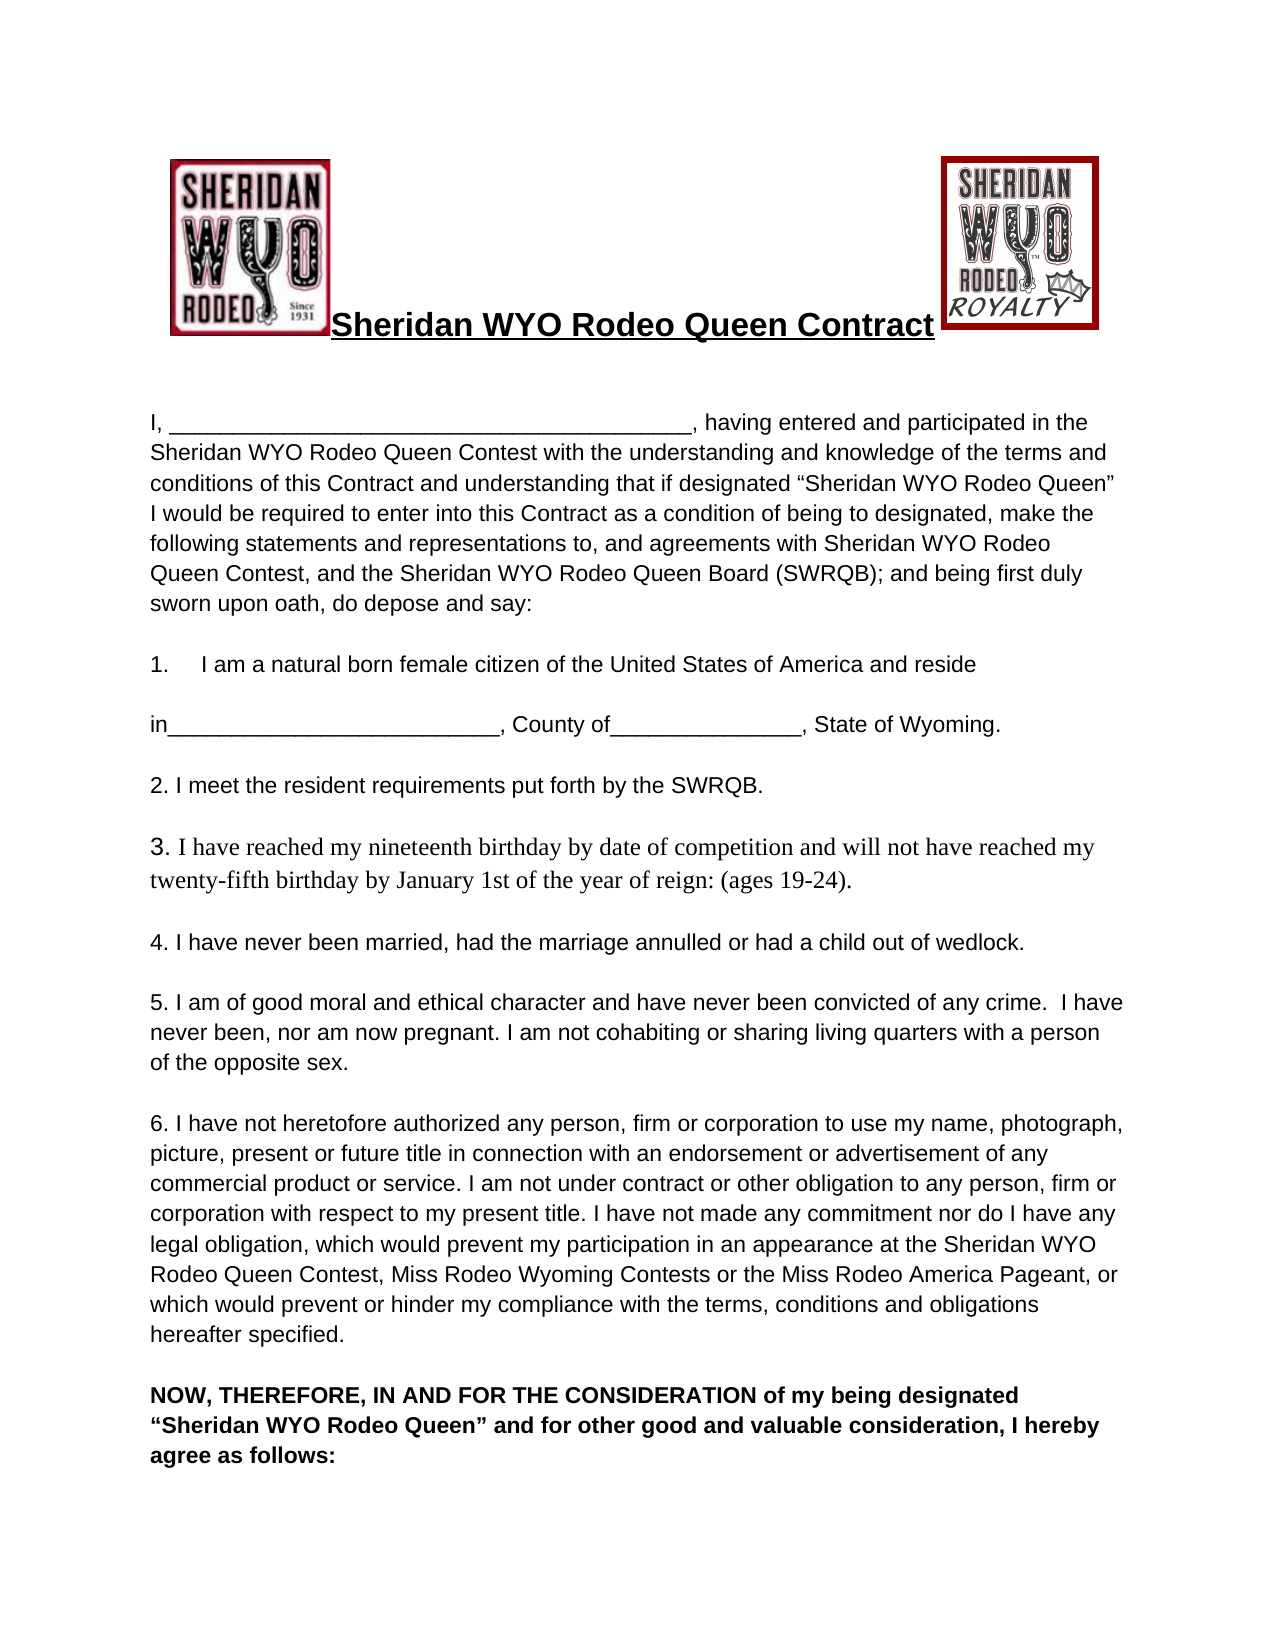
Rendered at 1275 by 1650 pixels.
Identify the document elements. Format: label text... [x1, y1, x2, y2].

text 2. I meet the resident requirements put forth by the SWRQB. [150, 772, 1125, 798]
text 4. I have never been married, had the marriage annulled or had a child out of wedlock. [150, 928, 1125, 955]
picture [170, 159, 331, 336]
text I, _________________________________________, having entered and participated in the Sheridan WYO Rodeo Queen Contest with the understanding and knowledge of the terms and conditions of this Contract and understanding that if designated “Sheridan WYO Rodeo Queen” I would be required to enter into this Contract as a condition of being to designated, make the following statements and representations to, and agreements with Sheridan WYO Rodeo Queen Contest, and the Sheridan WYO Rodeo Queen Board (SWRQB); and being first duly sworn upon oath, do depose and say: [150, 409, 1125, 617]
text 3. I have reached my nineteenth birthday by date of competition and will not have reached my twenty-fifth birthday by January 1st of the year of reign: (ages 19-24). [150, 832, 1125, 894]
picture [947, 163, 1092, 323]
text in__________________________, County of_______________, State of Wyoming. [150, 711, 1125, 738]
text NOW, THEREFORE, IN AND FOR THE CONSIDERATION of my being designated “Sheridan WYO Rodeo Queen” and for other good and valuable consideration, I hereby agree as follows: [150, 1382, 1125, 1468]
text 6. I have not heretofore authorized any person, firm or corporation to use my name, photograph, picture, present or future title in connection with an endorsement or advertisement of any commercial product or service. I am not under contract or other obligation to any person, firm or corporation with respect to my present title. I have not made any commitment nor do I have any legal obligation, which would prevent my participation in an appearance at the Sheridan WYO Rodeo Queen Contest, Miss Rodeo Wyoming Contests or the Miss Rodeo America Pageant, or which would prevent or hinder my compliance with the terms, conditions and obligations hereafter specified. [150, 1110, 1125, 1347]
text Sheridan WYO Rodeo Queen Contract [150, 150, 1125, 343]
text 5. I am of good moral and ethical character and have never been convicted of any crime. I have never been, nor am now pregnant. I am not cohabiting or sharing living quarters with a person of the opposite sex. [150, 989, 1125, 1076]
text 1. I am a natural born female citizen of the United States of America and reside [150, 651, 1125, 677]
